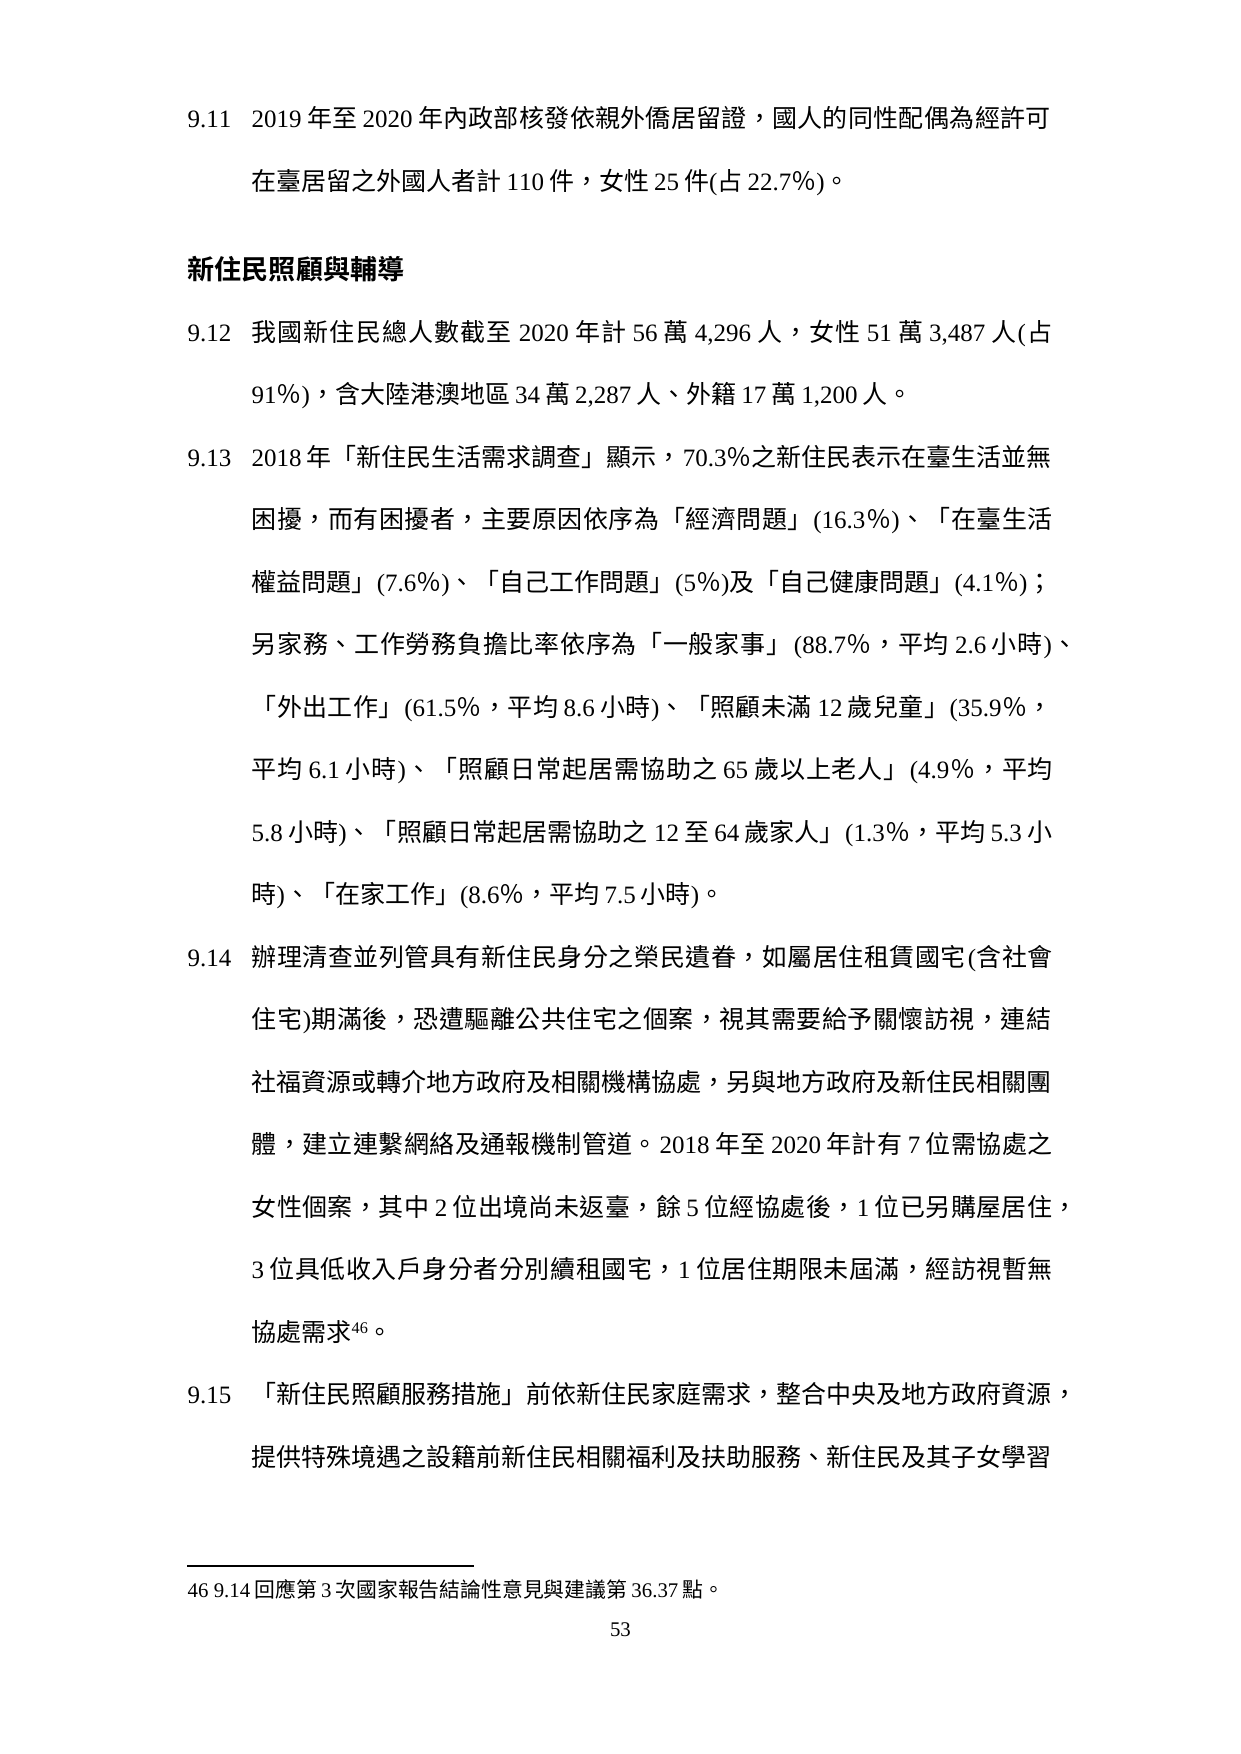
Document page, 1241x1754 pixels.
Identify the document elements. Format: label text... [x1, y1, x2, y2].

list 2019年至2020年內政部核發依親外僑居留證，國人的同性配偶為經許可在臺居留之外國人者計110件，女性25件(占22.7％)。 [187, 75, 1053, 200]
list 辦理清查並列管具有新住民身分之榮民遺眷，如屬居住租賃國宅(含社會住宅)期滿後，恐遭驅離公共住宅之個案，視其需要給予關懷訪視，連結社福資源或轉介地方政府及相關機構協處，另與地方政府及新住民相關團體，建立連繫網絡及通報機制管道。2018年至2020年計有7位需協處之女性個案，其中2位出境尚未返臺，餘5位經協處後，1位已另購屋居住，3位具低收入戶身分者分別續租國宅，1位居住期限未屆滿，經訪視暫無協處需求。 [187, 914, 1053, 1351]
list 「新住民照顧服務措施」前依新住民家庭需求，整合中央及地方政府資源，提供特殊境遇之設籍前新住民相關福利及扶助服務、新住民及其子女學習與教育等服務，經「新住民生活需求調查」了解其需求並滾動調整相關機制，於2020年優化兒少高關懷學生及跨國銜轉學生之協處、脆弱家庭訪視服務及營造友善新住民職場環境等措施，以強化新住民之照顧服務，相關辦理情形均定期於內政部移民署網頁公開供各界瀏覽。 [187, 1351, 1053, 1476]
list 9.14回應第3次國家報告結論性意見與建議第36.37點。 [187, 1566, 1053, 1604]
list 2018年「新住民生活需求調查」顯示，70.3％之新住民表示在臺生活並無困擾，而有困擾者，主要原因依序為「經濟問題」(16.3％)、「在臺生活權益問題」(7.6％)、「自己工作問題」(5％)及「自己健康問題」(4.1％)；另家務、工作勞務負擔比率依序為「一般家事」(88.7％，平均2.6小時)、「外出工作」(61.5％，平均8.6小時)、「照顧未滿12歲兒童」(35.9％，平均6.1小時)、「照顧日常起居需協助之65歲以上老人」(4.9％，平均5.8小時)、「照顧日常起居需協助之12至64歲家人」(1.3％，平均5.3小時)、「在家工作」(8.6％，平均7.5小時)。 [187, 414, 1053, 914]
list 我國新住民總人數截至2020年計56萬4,296人，女性51萬3,487人(占91％)，含大陸港澳地區34萬2,287人、外籍17萬1,200人。 [187, 289, 1053, 414]
subtitle 新住民照顧與輔導 [187, 226, 1053, 289]
